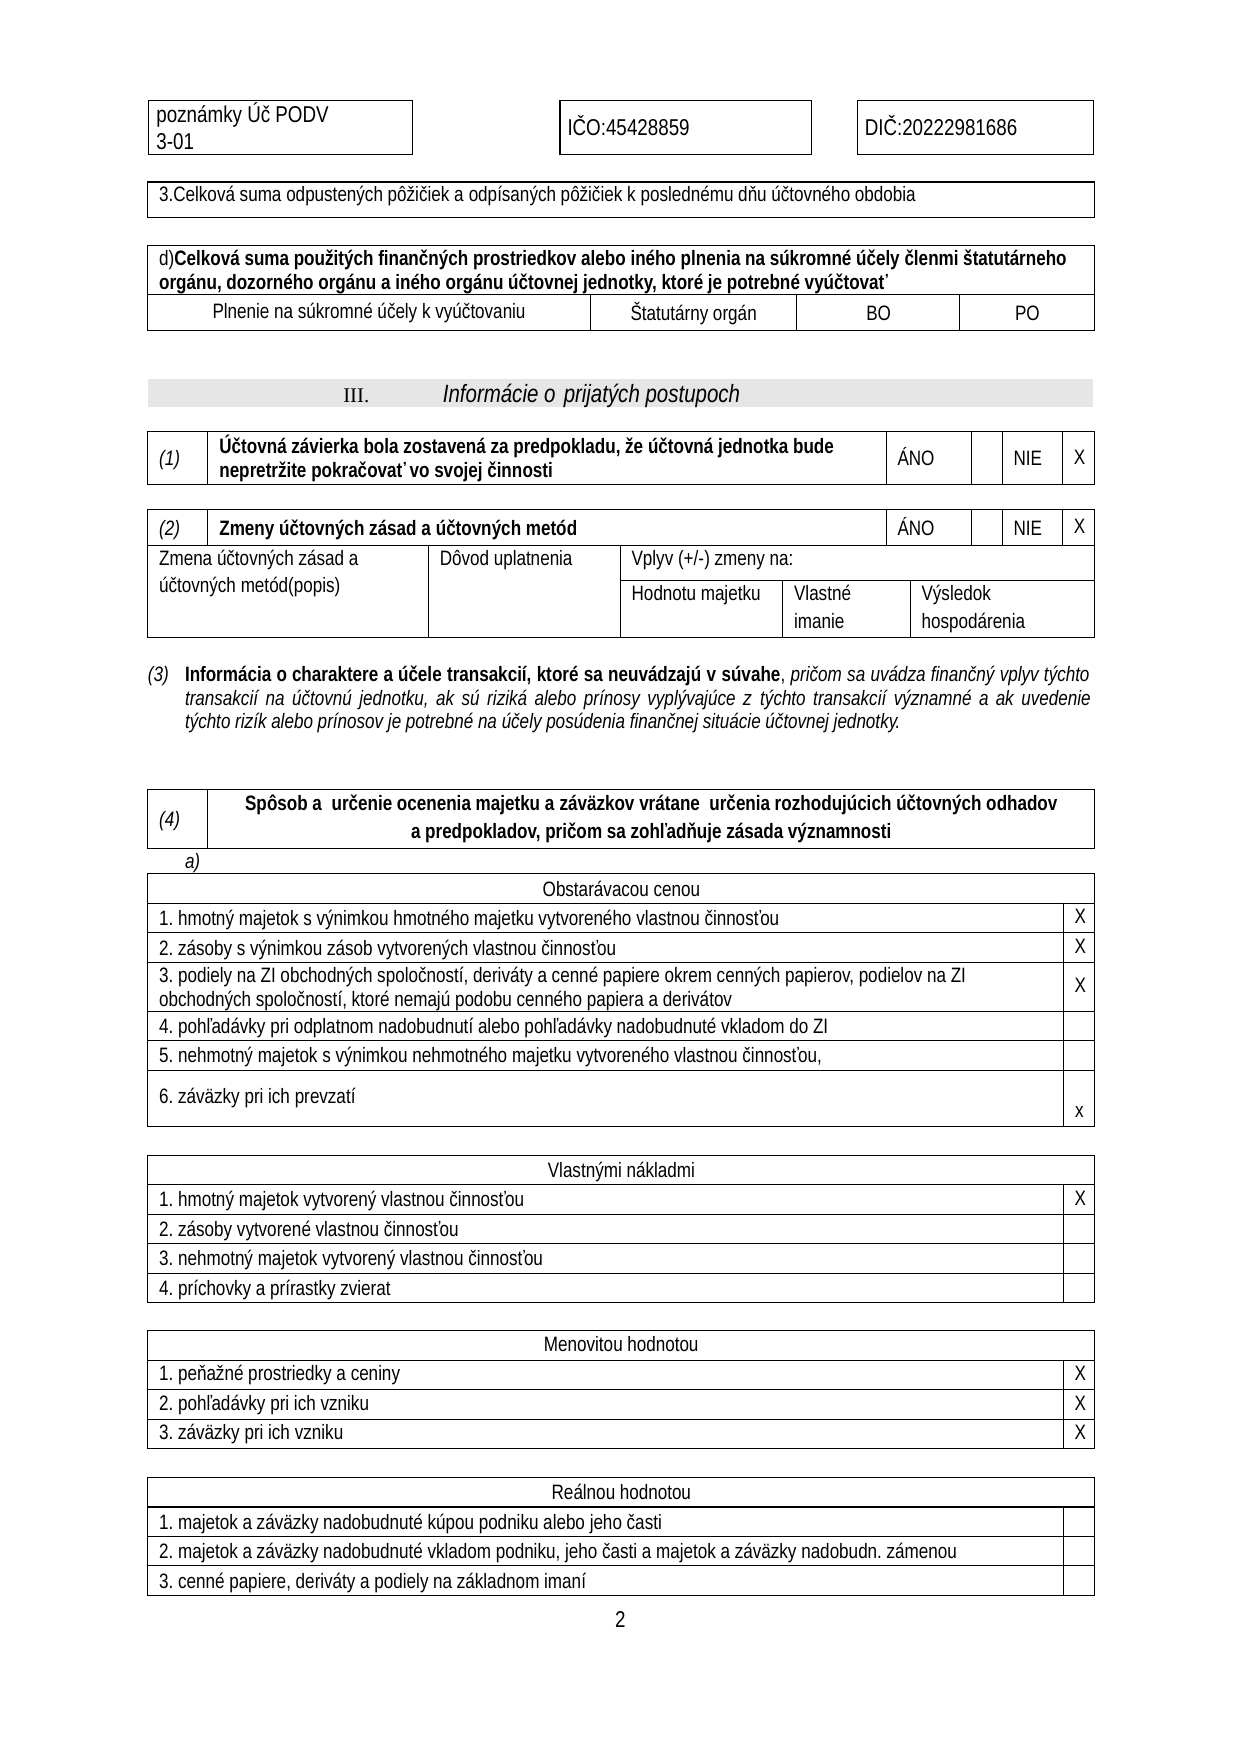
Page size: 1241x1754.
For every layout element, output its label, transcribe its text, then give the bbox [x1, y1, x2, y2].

table_cell x [1064, 1071, 1094, 1126]
table_header NIE [1003, 510, 1062, 545]
table_cell X [1064, 963, 1094, 1011]
table_cell X [1064, 933, 1094, 962]
table_cell [1064, 1537, 1094, 1565]
table_header ÁNO [887, 432, 971, 484]
table_cell 1. peňažné prostriedky a ceniny [148, 1361, 1063, 1389]
table_cell 2. majetok a záväzky nadobudnuté vkladom podniku, jeho časti a majetok a záväzky nadobudn. zámenou [148, 1537, 1063, 1565]
table_cell 2. zásoby vytvorené vlastnou činnosťou [148, 1215, 1063, 1243]
table_header [148, 790, 207, 848]
table_cell [1064, 1041, 1094, 1069]
list Informácia o charaktere a účele transakcií, ktoré sa neuvádzajú v súvahe, pričom sa uvádza finančný vplyv týchto transakcií na účtovnú jednotku, ak sú riziká alebo prínosy vyplývajúce z týchto transakcií významné a ak uvedenie týchto rizík alebo prínosov je potrebné na účely posúdenia finančnej situácie účtovnej jednotky. [148, 662, 1093, 733]
table_cell Dôvod uplatnenia [429, 546, 620, 637]
table_cell 3. nehmotný majetok vytvorený vlastnou činnosťou [148, 1244, 1063, 1272]
table_header NIE [1003, 432, 1062, 484]
table_cell Vlastné imanie [783, 581, 910, 637]
table_header Reálnou hodnotou [148, 1478, 1094, 1506]
table_cell [1064, 1566, 1094, 1595]
table_header Vlastnými nákladmi [148, 1156, 1094, 1184]
table_cell Plnenie na súkromné účely k vyúčtovaniu [148, 295, 590, 330]
table_cell X [1064, 904, 1094, 932]
table_cell 1. hmotný majetok s výnimkou hmotného majetku vytvoreného vlastnou činnosťou [148, 904, 1063, 932]
table_cell Hodnotu majetku [621, 581, 782, 637]
table_header d)Celková suma použitých finančných prostriedkov alebo iného plnenia na súkromné účely členmi štatutárneho orgánu, dozorného orgánu a iného orgánu účtovnej jednotky, ktoré je potrebné vyúčtovať [148, 246, 1094, 294]
table_cell 5. nehmotný majetok s výnimkou nehmotného majetku vytvoreného vlastnou činnosťou, [148, 1041, 1063, 1069]
table_header Účtovná závierka bola zostavená za predpokladu, že účtovná jednotka bude nepretržite pokračovať vo svojej činnosti [208, 432, 886, 484]
table_header Obstarávacou cenou [148, 874, 1094, 903]
list Informácie o prijatých postupoch [148, 379, 1093, 407]
table_cell X [1064, 1185, 1094, 1213]
table_cell 2. zásoby s výnimkou zásob vytvorených vlastnou činnosťou [148, 933, 1063, 962]
table_cell [1064, 1215, 1094, 1243]
table_header ÁNO [887, 510, 971, 545]
table_cell 4. pohľadávky pri odplatnom nadobudnutí alebo pohľadávky nadobudnuté vkladom do ZI [148, 1012, 1063, 1040]
table_cell 6. záväzky pri ich prevzatí [148, 1071, 1063, 1126]
table_header [972, 432, 1002, 484]
table_cell [1064, 1244, 1094, 1272]
table_cell [1064, 1508, 1094, 1536]
table_cell 3. záväzky pri ich vzniku [148, 1420, 1063, 1448]
table_cell Štatutárny orgán [591, 295, 796, 330]
table_cell X [1064, 1390, 1094, 1419]
table_header X [1063, 510, 1094, 545]
table_cell 1. majetok a záväzky nadobudnuté kúpou podniku alebo jeho časti [148, 1508, 1063, 1536]
table_header X [1063, 432, 1094, 484]
table_header Menovitou hodnotou [148, 1331, 1094, 1360]
table_cell 4. príchovky a prírastky zvierat [148, 1274, 1063, 1302]
table_cell PO [960, 295, 1094, 330]
table_header [972, 510, 1002, 545]
table_cell Výsledok hospodárenia [911, 581, 1094, 637]
table_cell 3. cenné papiere, deriváty a podiely na základnom imaní [148, 1566, 1063, 1595]
table_header Spôsob a určenie ocenenia majetku a záväzkov vrátane určenia rozhodujúcich účtovných odhadov a predpokladov, pričom sa zohľadňuje zásada významnosti [208, 790, 1094, 848]
table_cell [1064, 1274, 1094, 1302]
table_cell 2. pohľadávky pri ich vzniku [148, 1390, 1063, 1419]
table_cell X [1064, 1420, 1094, 1448]
table_cell 3. podiely na ZI obchodných spoločností, deriváty a cenné papiere okrem cenných papierov, podielov na ZI obchodných spoločností, ktoré nemajú podobu cenného papiera a derivátov [148, 963, 1063, 1011]
table_cell X [1064, 1361, 1094, 1389]
table_cell 1. hmotný majetok vytvorený vlastnou činnosťou [148, 1185, 1063, 1213]
table_cell [1064, 1012, 1094, 1040]
table_header [148, 510, 207, 545]
table_cell 3.Celková suma odpustených pôžičiek a odpísaných pôžičiek k poslednému dňu účtovného obdobia [148, 183, 1094, 217]
table_cell Vplyv (+/-) zmeny na: [621, 546, 1094, 580]
table_cell Zmena účtovných zásad a účtovných metód(popis) [148, 546, 428, 637]
table_cell BO [797, 295, 959, 330]
table_header [148, 432, 207, 484]
table_header Zmeny účtovných zásad a účtovných metód [208, 510, 886, 545]
